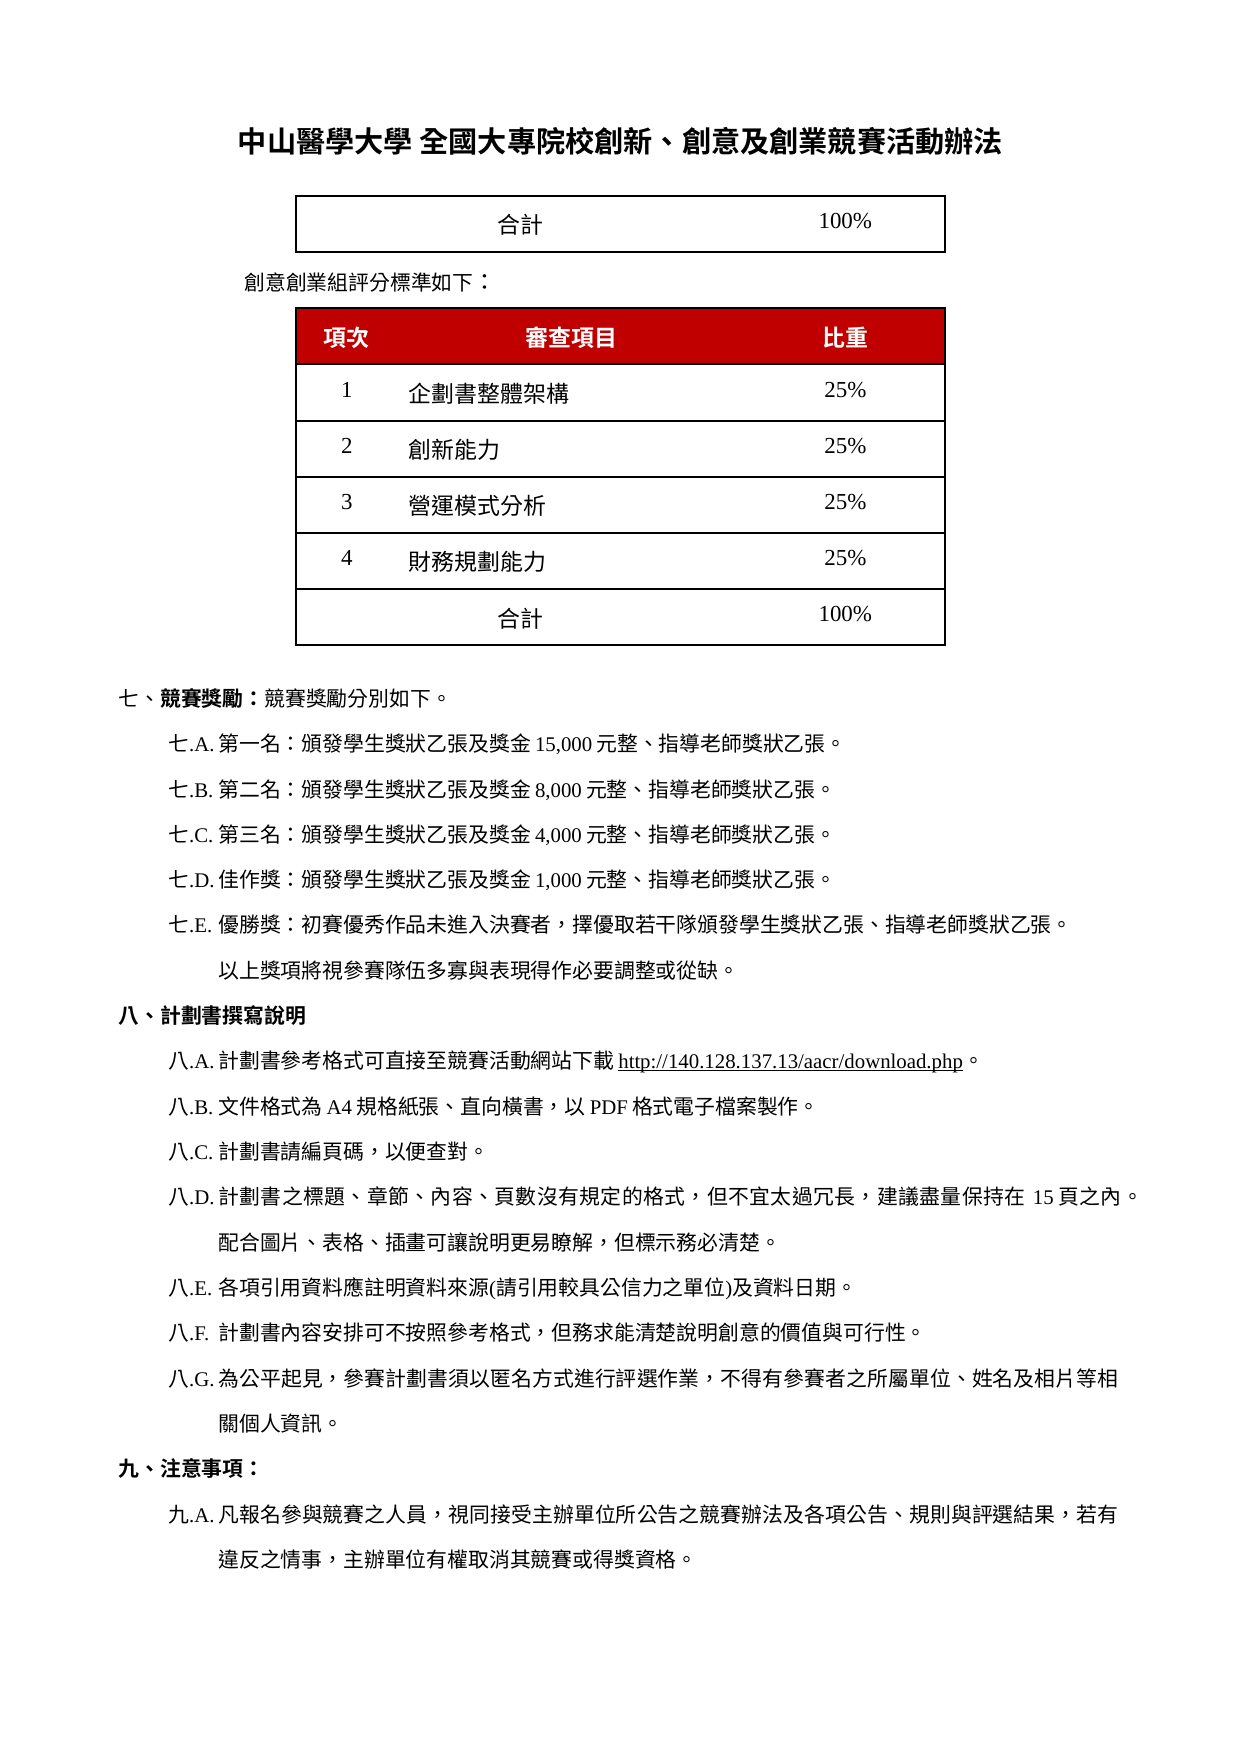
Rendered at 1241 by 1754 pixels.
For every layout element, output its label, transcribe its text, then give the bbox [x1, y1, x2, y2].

table_cell 25% [746, 365, 944, 419]
table_cell 100% [746, 590, 944, 644]
list 計劃書請編頁碼，以便查對。 [168, 1135, 1122, 1166]
list 為公平起見，參賽計劃書須以匿名方式進行評選作業，不得有參賽者之所屬單位、姓名及相片等相關個人資訊。 [168, 1362, 1122, 1437]
list 凡報名參與競賽之人員，視同接受主辦單位所公告之競賽辦法及各項公告、規則與評選結果，若有違反之情事，主辦單位有權取消其競賽或得獎資格。 [168, 1498, 1122, 1573]
list 文件格式為A4規格紙張、直向橫書，以PDF格式電子檔案製作。 [168, 1090, 1122, 1120]
list 計劃書參考格式可直接至競賽活動網站下載http://140.128.137.13/aacr/download.php。 [168, 1045, 1122, 1075]
table_header 比重 [746, 309, 944, 363]
table_cell 25% [746, 534, 944, 588]
list 第二名：頒發學生獎狀乙張及獎金8,000元整、指導老師獎狀乙張。 [168, 773, 1122, 803]
table_cell 合計 [297, 197, 746, 251]
table_cell 1 [297, 365, 397, 419]
table_cell 2 [297, 422, 397, 476]
list 優勝獎：初賽優秀作品未進入決賽者，擇優取若干隊頒發學生獎狀乙張、指導老師獎狀乙張。 [168, 909, 1122, 939]
list 各項引用資料應註明資料來源(請引用較具公信力之單位)及資料日期。 [168, 1271, 1122, 1301]
table_cell 25% [746, 478, 944, 532]
table_cell 4 [297, 534, 397, 588]
list 競賽獎勵：競賽獎勵分別如下。 [118, 682, 1122, 712]
table_cell 營運模式分析 [397, 478, 746, 532]
table_cell 企劃書整體架構 [397, 365, 746, 419]
table_cell 100% [746, 197, 944, 251]
list 佳作獎：頒發學生獎狀乙張及獎金1,000元整、指導老師獎狀乙張。 [168, 863, 1122, 894]
table_header 項次 [297, 309, 397, 363]
table_header 審查項目 [397, 309, 746, 363]
table_cell 創新能力 [397, 422, 746, 476]
text 創意創業組評分標準如下： [218, 263, 1122, 297]
list 第三名：頒發學生獎狀乙張及獎金4,000元整、指導老師獎狀乙張。 [168, 818, 1122, 848]
list 計劃書之標題、章節、內容、頁數沒有規定的格式，但不宜太過冗長，建議盡量保持在15頁之內。配合圖片、表格、插畫可讓說明更易瞭解，但標示務必清楚。 [168, 1181, 1122, 1256]
table_cell 3 [297, 478, 397, 532]
list 注意事項： [118, 1452, 1122, 1483]
list 第一名：頒發學生獎狀乙張及獎金15,000元整、指導老師獎狀乙張。 [168, 727, 1122, 758]
table_cell 25% [746, 422, 944, 476]
table_cell 合計 [297, 590, 746, 644]
list 計劃書撰寫說明 [118, 999, 1122, 1029]
list 計劃書內容安排可不按照參考格式，但務求能清楚說明創意的價值與可行性。 [168, 1317, 1122, 1347]
list 以上獎項將視參賽隊伍多寡與表現得作必要調整或從缺。 [218, 954, 1122, 984]
table_cell 財務規劃能力 [397, 534, 746, 588]
